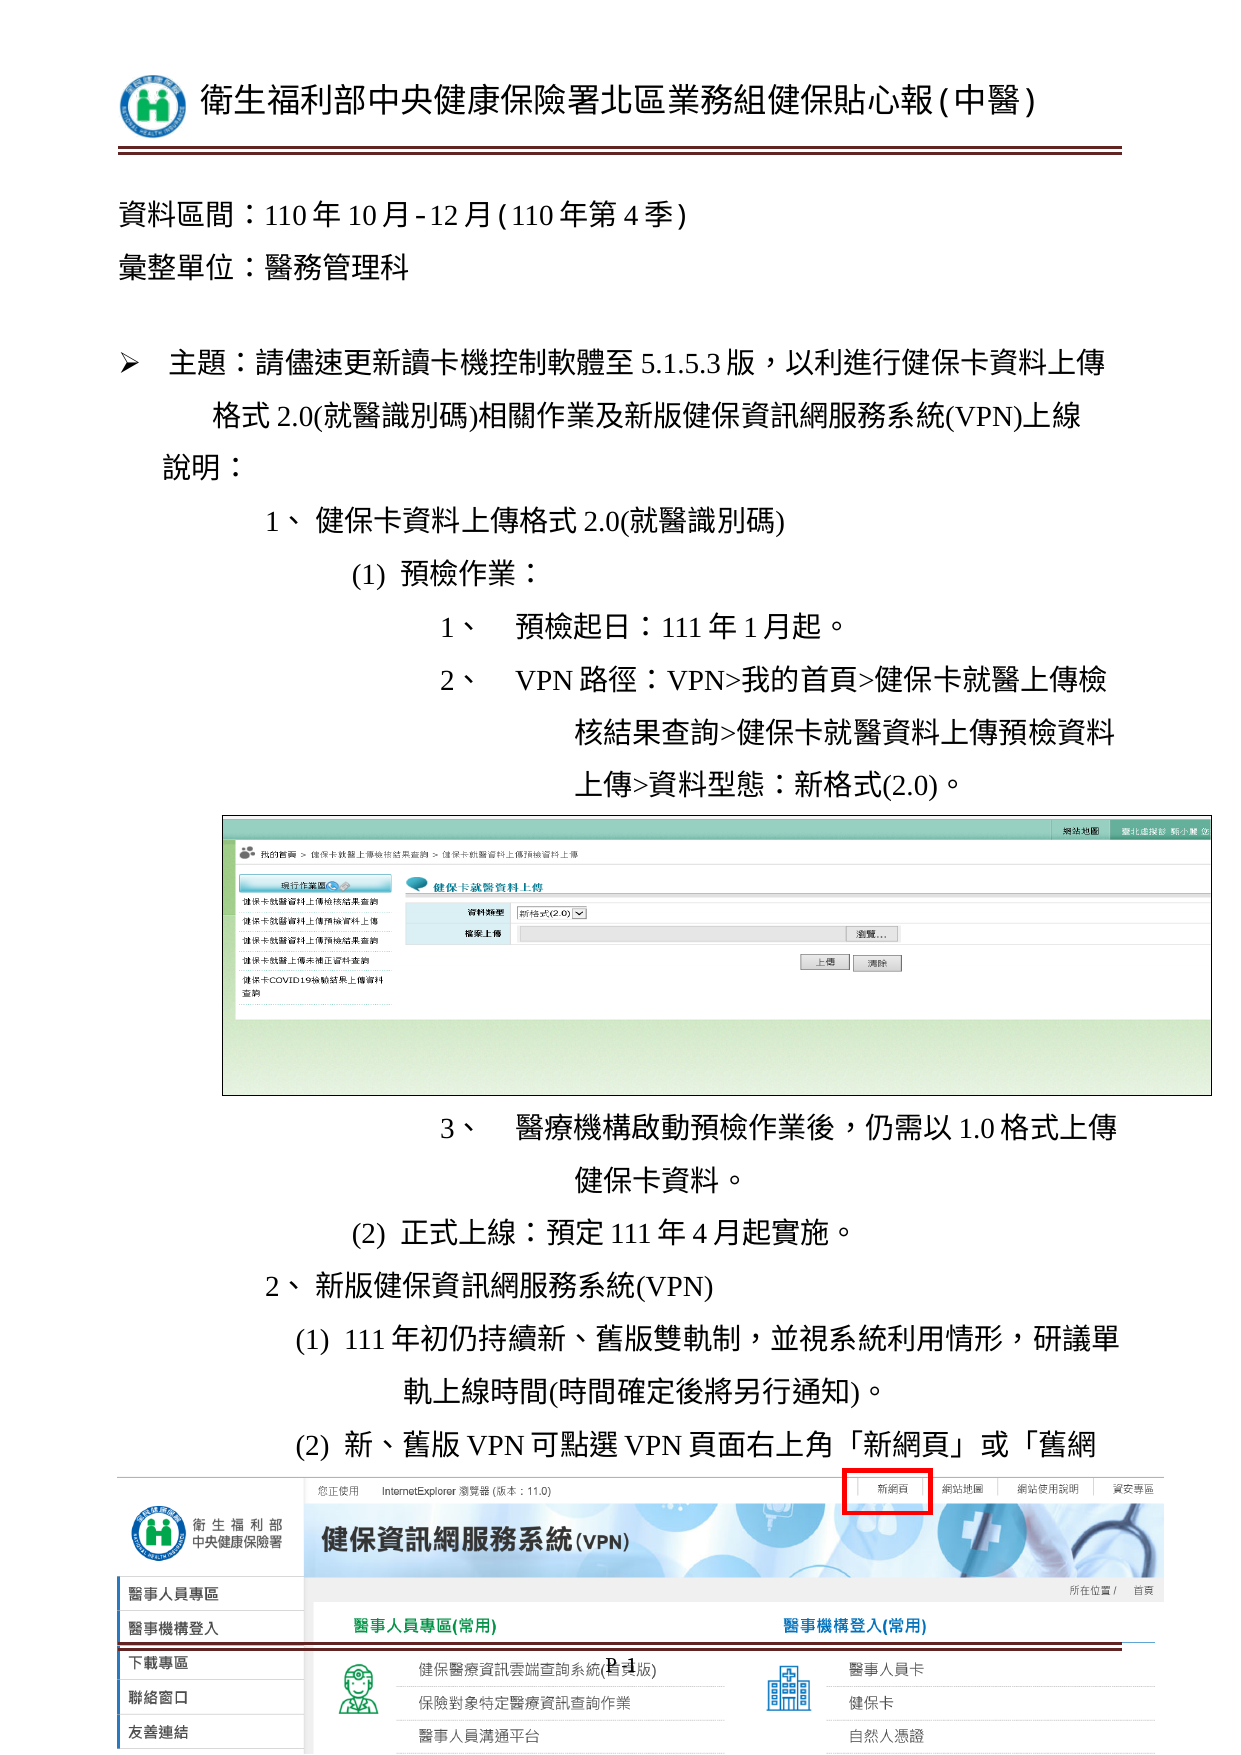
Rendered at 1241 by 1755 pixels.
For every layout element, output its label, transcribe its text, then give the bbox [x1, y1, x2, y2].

list 新版健保資訊網服務系統(VPN) [265, 1263, 1122, 1305]
list 主題：請儘速更新讀卡機控制軟體至5.1.5.3版，以利進行健保卡資料上傳格式2.0(就醫識別碼)相關作業及新版健保資訊網服務系統(VPN)上線 [118, 339, 1122, 434]
list 預檢起日：111年1月起。 [440, 603, 1122, 646]
text 資料區間：110年10月-12月(110年第4季) [118, 192, 1122, 234]
list 醫療機構啟動預檢作業後，仍需以1.0格式上傳健保卡資料。 [440, 1104, 1122, 1199]
list 預檢作業： [352, 551, 1122, 593]
text 彙整單位：醫務管理科 [118, 245, 1122, 287]
list 111年初仍持續新、舊版雙軌制，並視系統利用情形，研議單軌上線時間(時間確定後將另行通知)。 [295, 1316, 1122, 1411]
list 新、舊版VPN可點選VPN頁面右上角「新網頁」或「舊網 [295, 1421, 1122, 1464]
list 正式上線：預定111年4月起實施。 [352, 1210, 1122, 1252]
list VPN路徑：VPN>我的首頁>健保卡就醫上傳檢核結果查詢>健保卡就醫資料上傳預檢資料上傳>資料型態：新格式(2.0)。 [440, 656, 1122, 804]
text 說明： [162, 445, 1122, 487]
list 健保卡資料上傳格式2.0(就醫識別碼) [265, 498, 1122, 540]
